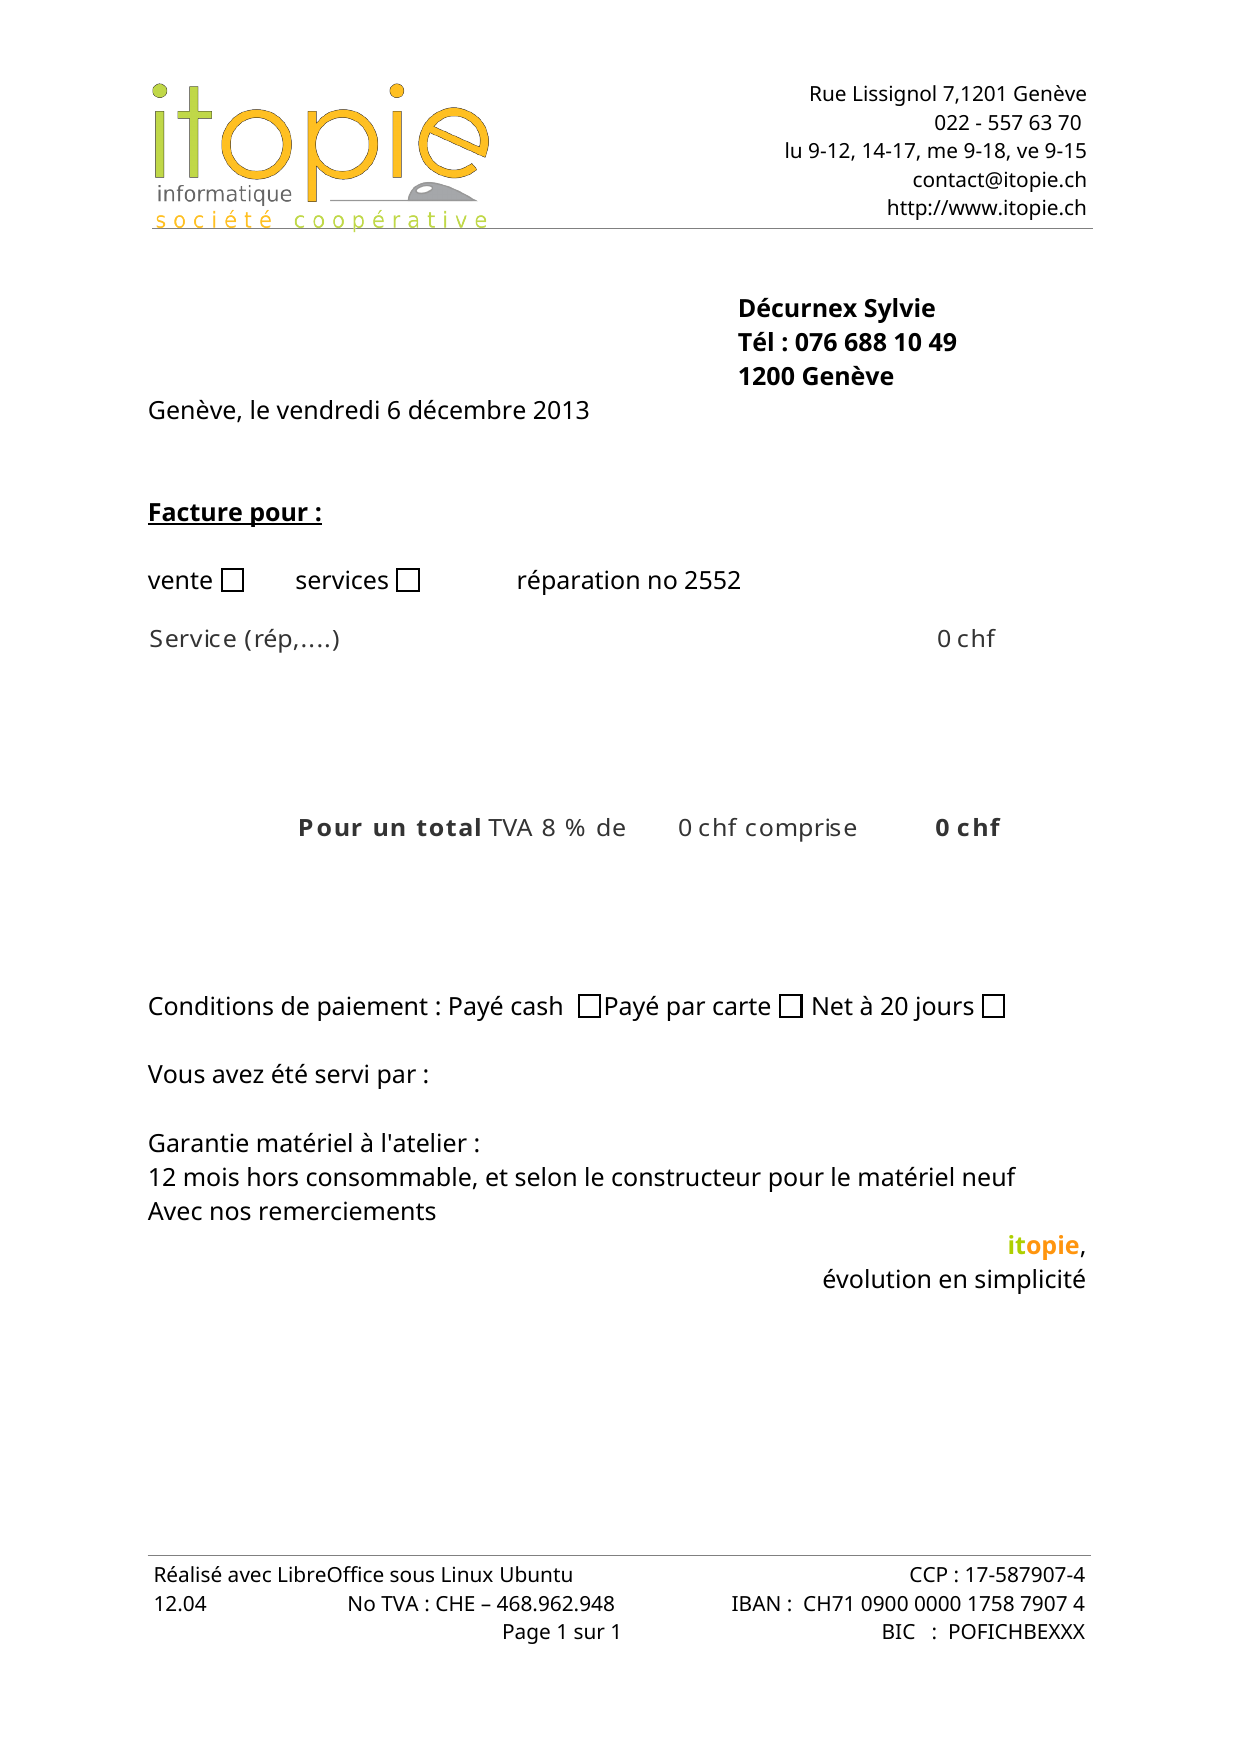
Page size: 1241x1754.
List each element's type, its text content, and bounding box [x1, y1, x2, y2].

text 1200 Genève [148, 358, 1093, 392]
text Facture pour : [148, 495, 1093, 529]
text Décurnex Sylvie [148, 290, 1093, 324]
text Conditions de paiement : Payé cash Payé par carte Net à 20 jours [148, 989, 1093, 1023]
text Garantie matériel à l'atelier : [148, 1125, 1093, 1159]
text Genève, le vendredi 6 décembre 2013 [148, 392, 1093, 427]
text vente services réparation no 2552 [148, 563, 1093, 597]
text Tél : 076 688 10 49 [148, 324, 1093, 358]
picture [138, 72, 500, 244]
text itopie, [148, 1227, 1093, 1262]
text évolution en simplicité [148, 1262, 1093, 1296]
text 12 mois hors consommable, et selon le constructeur pour le matériel neuf [148, 1159, 1093, 1193]
text Avec nos remerciements [148, 1193, 1093, 1227]
text Vous avez été servi par : [148, 1057, 1093, 1091]
